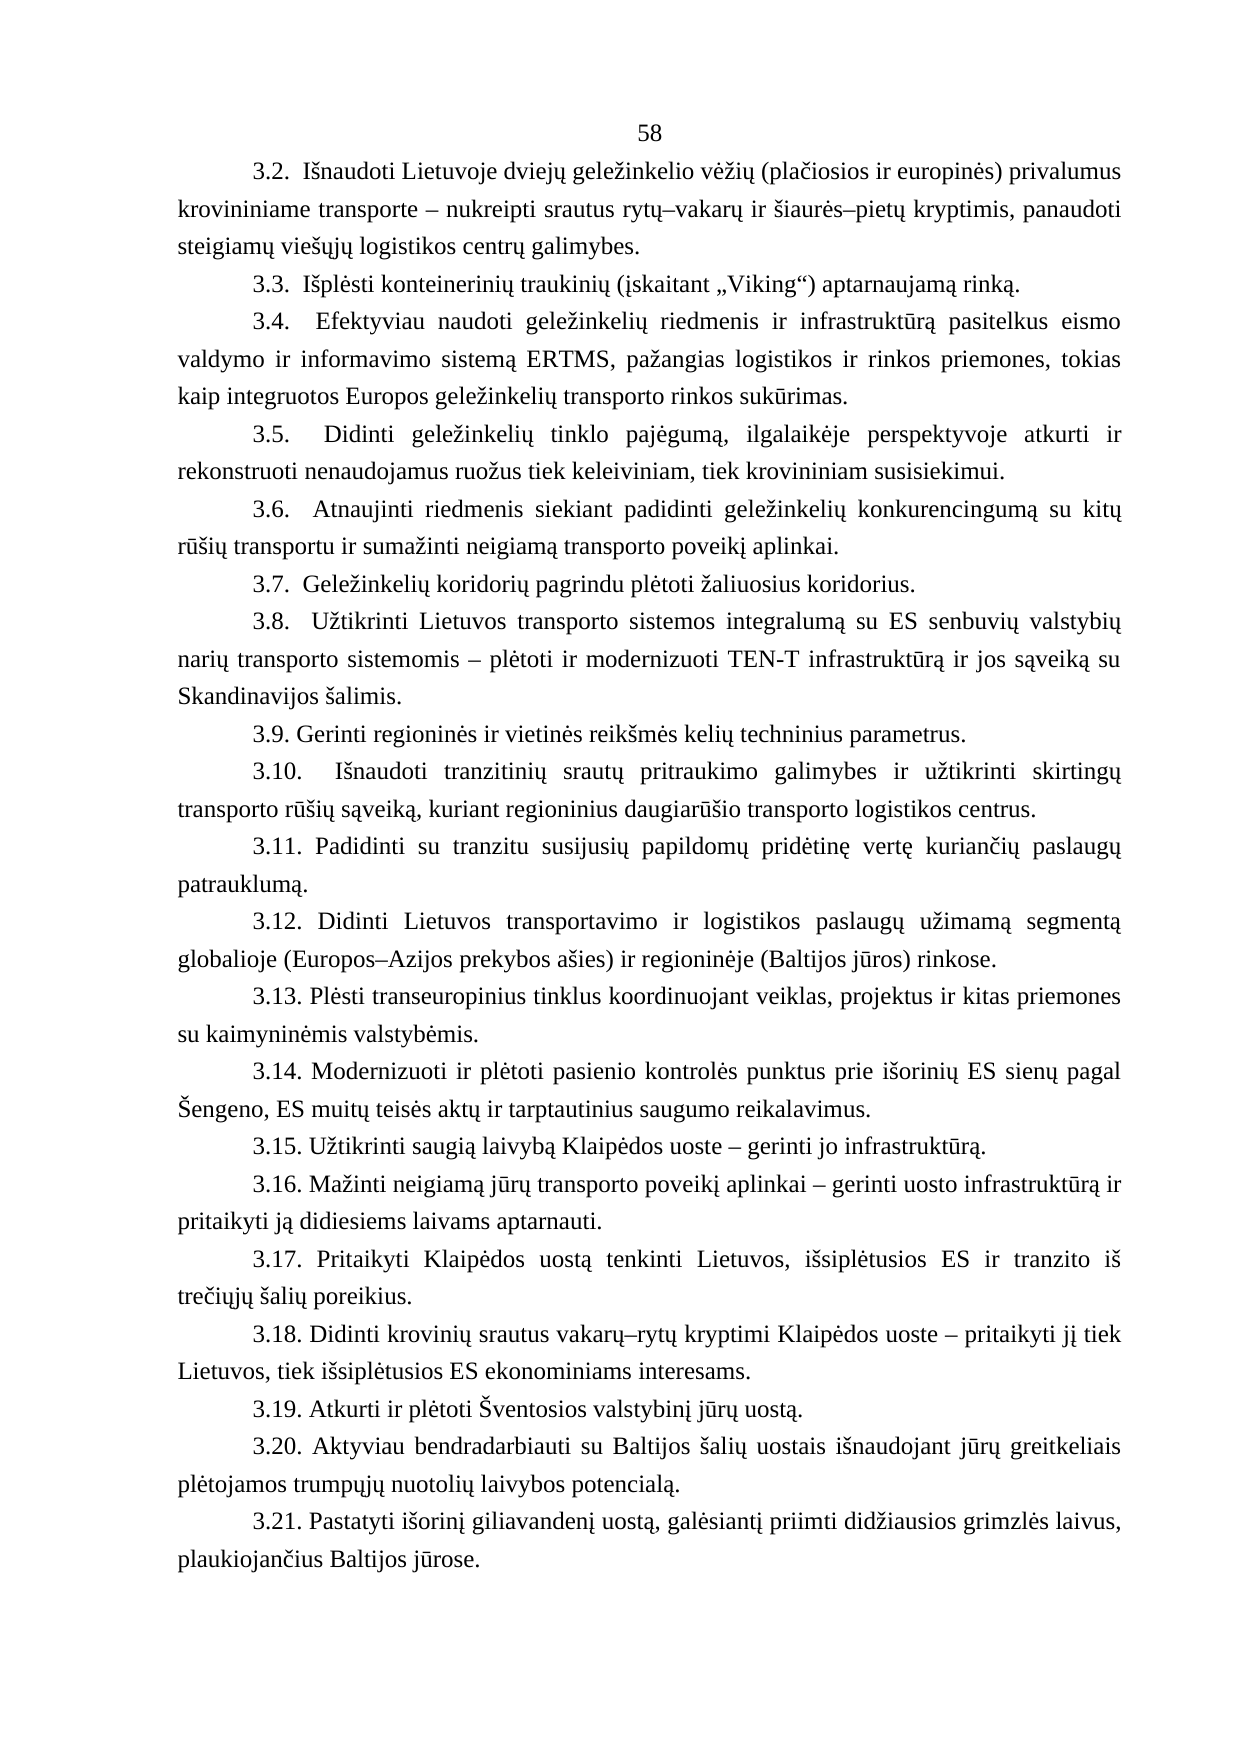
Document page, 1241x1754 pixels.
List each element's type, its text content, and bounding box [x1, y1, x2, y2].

text 3.8. Užtikrinti Lietuvos transporto sistemos integralumą su ES senbuvių valstybių narių transporto sistemomis – plėtoti ir modernizuoti TEN-T infrastruktūrą ir jos sąveiką su Skandinavijos šalimis. [177, 598, 1122, 710]
text 3.18. Didinti krovinių srautus vakarų–rytų kryptimi Klaipėdos uoste – pritaikyti jį tiek Lietuvos, tiek išsiplėtusios ES ekonominiams interesams. [177, 1310, 1122, 1385]
text 3.21. Pastatyti išorinį giliavandenį uostą, galėsiantį priimti didžiausios grimzlės laivus, plaukiojančius Baltijos jūrose. [177, 1498, 1122, 1573]
text 3.10. Išnaudoti tranzitinių srautų pritraukimo galimybes ir užtikrinti skirtingų transporto rūšių sąveiką, kuriant regioninius daugiarūšio transporto logistikos centrus. [177, 748, 1122, 823]
text 3.7. Geležinkelių koridorių pagrindu plėtoti žaliuosius koridorius. [177, 560, 1122, 598]
text 3.6. Atnaujinti riedmenis siekiant padidinti geležinkelių konkurencingumą su kitų rūšių transportu ir sumažinti neigiamą transporto poveikį aplinkai. [177, 485, 1122, 560]
text 3.12. Didinti Lietuvos transportavimo ir logistikos paslaugų užimamą segmentą globalioje (Europos–Azijos prekybos ašies) ir regioninėje (Baltijos jūros) rinkose. [177, 898, 1122, 973]
text 3.13. Plėsti transeuropinius tinklus koordinuojant veiklas, projektus ir kitas priemones su kaimyninėmis valstybėmis. [177, 973, 1122, 1048]
text 3.16. Mažinti neigiamą jūrų transporto poveikį aplinkai – gerinti uosto infrastruktūrą ir pritaikyti ją didiesiems laivams aptarnauti. [177, 1160, 1122, 1235]
text 3.2. Išnaudoti Lietuvoje dviejų geležinkelio vėžių (plačiosios ir europinės) privalumus krovininiame transporte – nukreipti srautus rytų–vakarų ir šiaurės–pietų kryptimis, panaudoti steigiamų viešųjų logistikos centrų galimybes. [177, 148, 1122, 260]
text 3.14. Modernizuoti ir plėtoti pasienio kontrolės punktus prie išorinių ES sienų pagal Šengeno, ES muitų teisės aktų ir tarptautinius saugumo reikalavimus. [177, 1048, 1122, 1123]
text 3.5. Didinti geležinkelių tinklo pajėgumą, ilgalaikėje perspektyvoje atkurti ir rekonstruoti nenaudojamus ruožus tiek keleiviniam, tiek krovininiam susisiekimui. [177, 410, 1122, 485]
text 3.11. Padidinti su tranzitu susijusių papildomų pridėtinę vertę kuriančių paslaugų patrauklumą. [177, 823, 1122, 898]
text 3.3. Išplėsti konteinerinių traukinių (įskaitant „Viking“) aptarnaujamą rinką. [177, 260, 1122, 298]
text 3.4. Efektyviau naudoti geležinkelių riedmenis ir infrastruktūrą pasitelkus eismo valdymo ir informavimo sistemą ERTMS, pažangias logistikos ir rinkos priemones, tokias kaip integruotos Europos geležinkelių transporto rinkos sukūrimas. [177, 298, 1122, 410]
text 3.20. Aktyviau bendradarbiauti su Baltijos šalių uostais išnaudojant jūrų greitkeliais plėtojamos trumpųjų nuotolių laivybos potencialą. [177, 1423, 1122, 1498]
text 3.15. Užtikrinti saugią laivybą Klaipėdos uoste – gerinti jo infrastruktūrą. [177, 1123, 1122, 1160]
text 3.19. Atkurti ir plėtoti Šventosios valstybinį jūrų uostą. [177, 1385, 1122, 1423]
text 3.17. Pritaikyti Klaipėdos uostą tenkinti Lietuvos, išsiplėtusios ES ir tranzito iš trečiųjų šalių poreikius. [177, 1235, 1122, 1310]
text 3.9. Gerinti regioninės ir vietinės reikšmės kelių techninius parametrus. [177, 710, 1122, 748]
